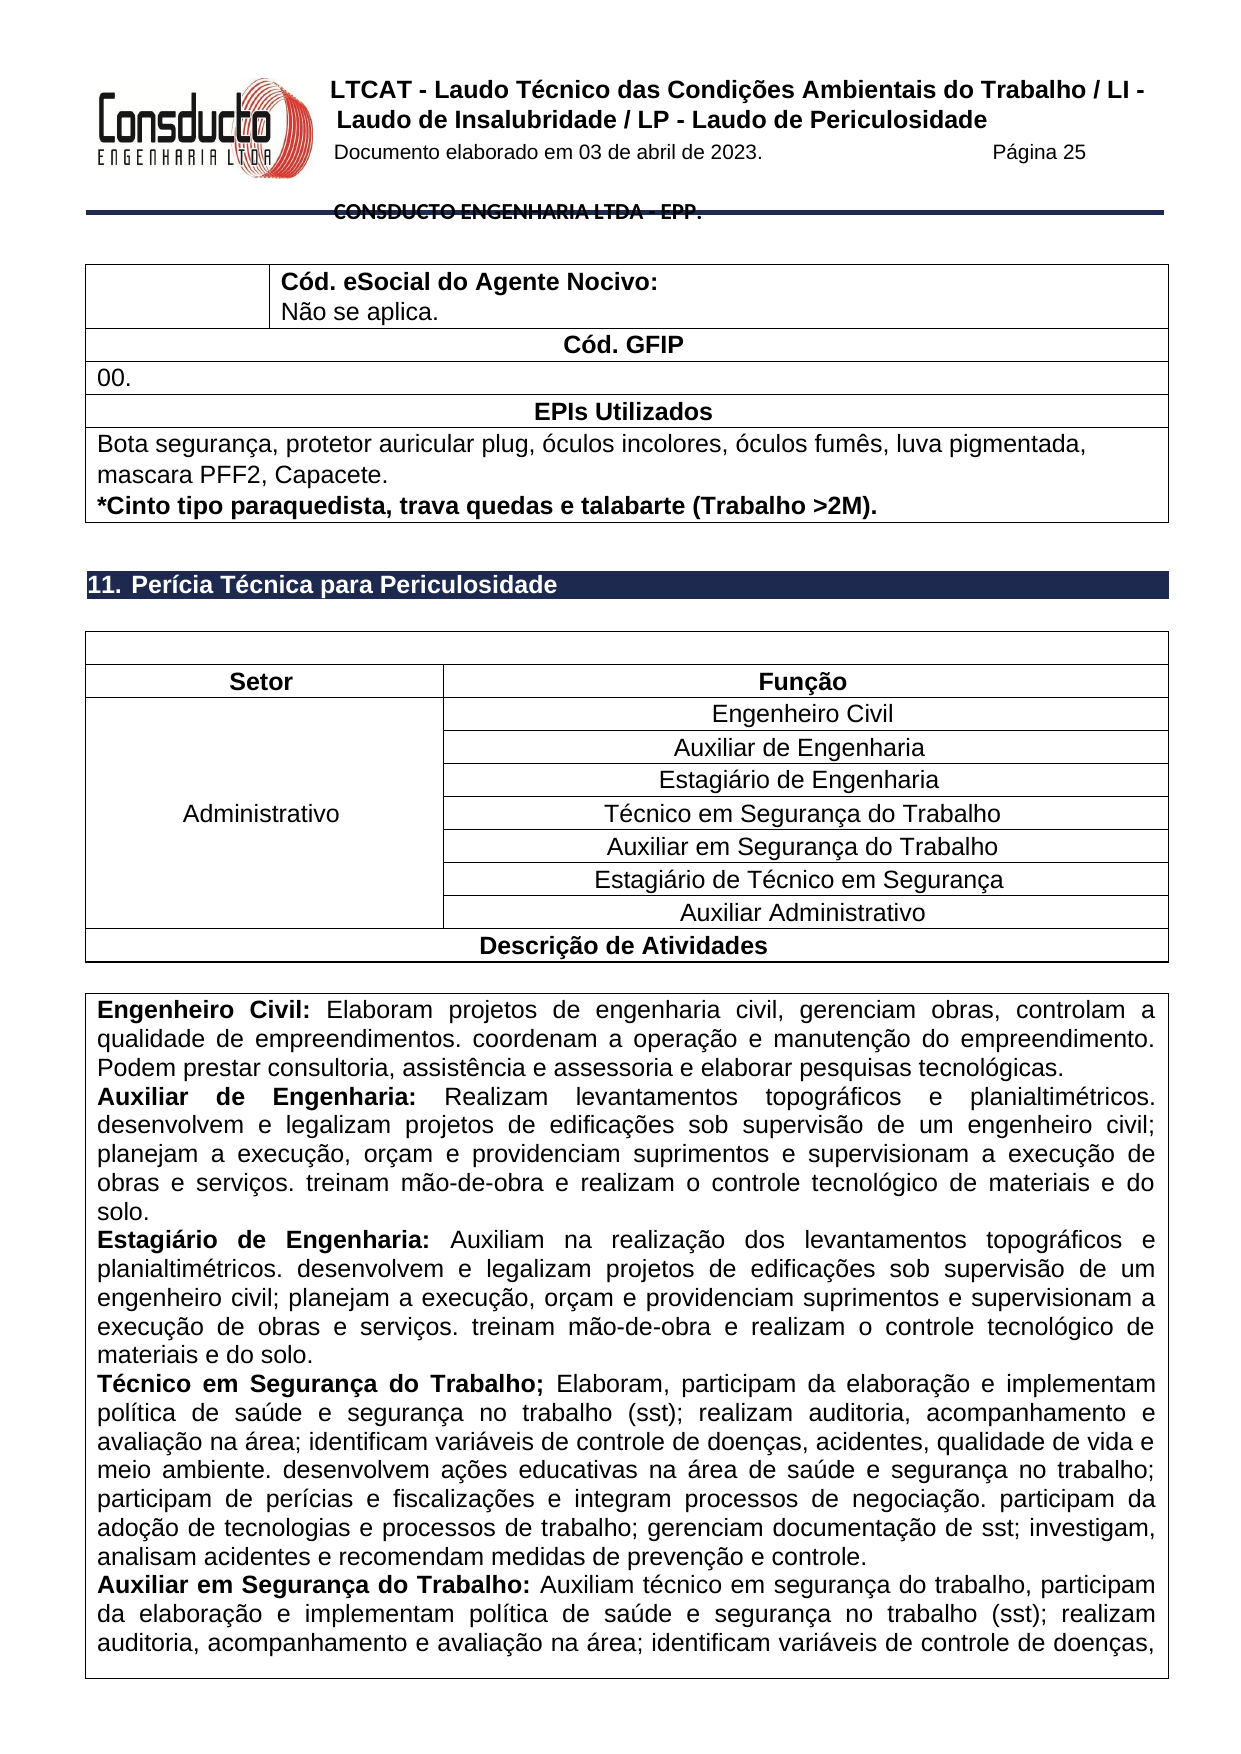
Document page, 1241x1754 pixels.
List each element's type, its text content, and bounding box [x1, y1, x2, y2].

table_cell Auxiliar Administrativo [444, 896, 1168, 928]
table_cell [86, 265, 269, 328]
table_cell Estagiário de Técnico em Segurança [444, 863, 1168, 895]
table_cell Engenheiro Civil [444, 698, 1168, 730]
table_cell Função [444, 665, 1168, 697]
table_cell Técnico em Segurança do Trabalho [444, 797, 1168, 829]
table_cell 00. [86, 362, 1168, 394]
table_cell EPIs Utilizados [86, 395, 1168, 427]
table_header Perícia Técnica para PericulosidaFICHA PERICIAL 01 [86, 632, 1168, 664]
table_cell Auxiliar de Engenharia [444, 731, 1168, 763]
table_cell Setor [86, 665, 443, 697]
table_cell Administrativo [86, 698, 443, 928]
table_header Engenheiro Civil: Elaboram projetos de engenharia civil, gerenciam obras, controlam a qualidade de empreendimentos. coordenam a operação e manutenção do empreendimento. Podem prestar consultoria, assistência e assessoria e elaborar pesquisas tecnológicas. Auxiliar de Engenharia: Realizam levantamentos topográficos e planialtimétricos. desenvolvem e legalizam projetos de edificações sob supervisão de um engenheiro civil; planejam a execução, orçam e providenciam suprimentos e supervisionam a execução de obras e serviços. treinam mão-de-obra e realizam o controle tecnológico de materiais e do solo. Estagiário de Engenharia: Auxiliam na realização dos levantamentos topográficos e planialtimétricos. desenvolvem e legalizam projetos de edificações sob supervisão de um engenheiro civil; planejam a execução, orçam e providenciam suprimentos e supervisionam a execução de obras e serviços. treinam mão-de-obra e realizam o controle tecnológico de materiais e do solo. Técnico em Segurança do Trabalho; Elaboram, participam da elaboração e implementam política de saúde e segurança no trabalho (sst); realizam auditoria, acompanhamento e avaliação na área; identificam variáveis de controle de doenças, acidentes, qualidade de vida e meio ambiente. desenvolvem ações educativas na área de saúde e segurança no trabalho; participam de perícias e fiscalizações e integram processos de negociação. participam da adoção de tecnologias e processos de trabalho; gerenciam documentação de sst; investigam, analisam acidentes e recomendam medidas de prevenção e controle. Auxiliar em Segurança do Trabalho: Auxiliam técnico em segurança do trabalho, participam da elaboração e implementam política de saúde e segurança no trabalho (sst); realizam auditoria, acompanhamento e avaliação na área; identificam variáveis de controle de doenças, [86, 994, 1168, 1678]
subtitle Perícia Técnica para Periculosidade [87, 571, 1169, 599]
table_cell Bota segurança, protetor auricular plug, óculos incolores, óculos fumês, luva pigmentada, mascara PFF2, Capacete. *Cinto tipo paraquedista, trava quedas e talabarte (Trabalho >2M). [86, 428, 1168, 522]
table_cell Cód. GFIP [86, 329, 1168, 361]
table_cell Auxiliar em Segurança do Trabalho [444, 830, 1168, 862]
table_cell Estagiário de Engenharia [444, 764, 1168, 796]
table_cell Cód. eSocial do Agente Nocivo: Não se aplica. [270, 265, 1168, 328]
table_cell Descrição de Atividades [86, 929, 1168, 961]
